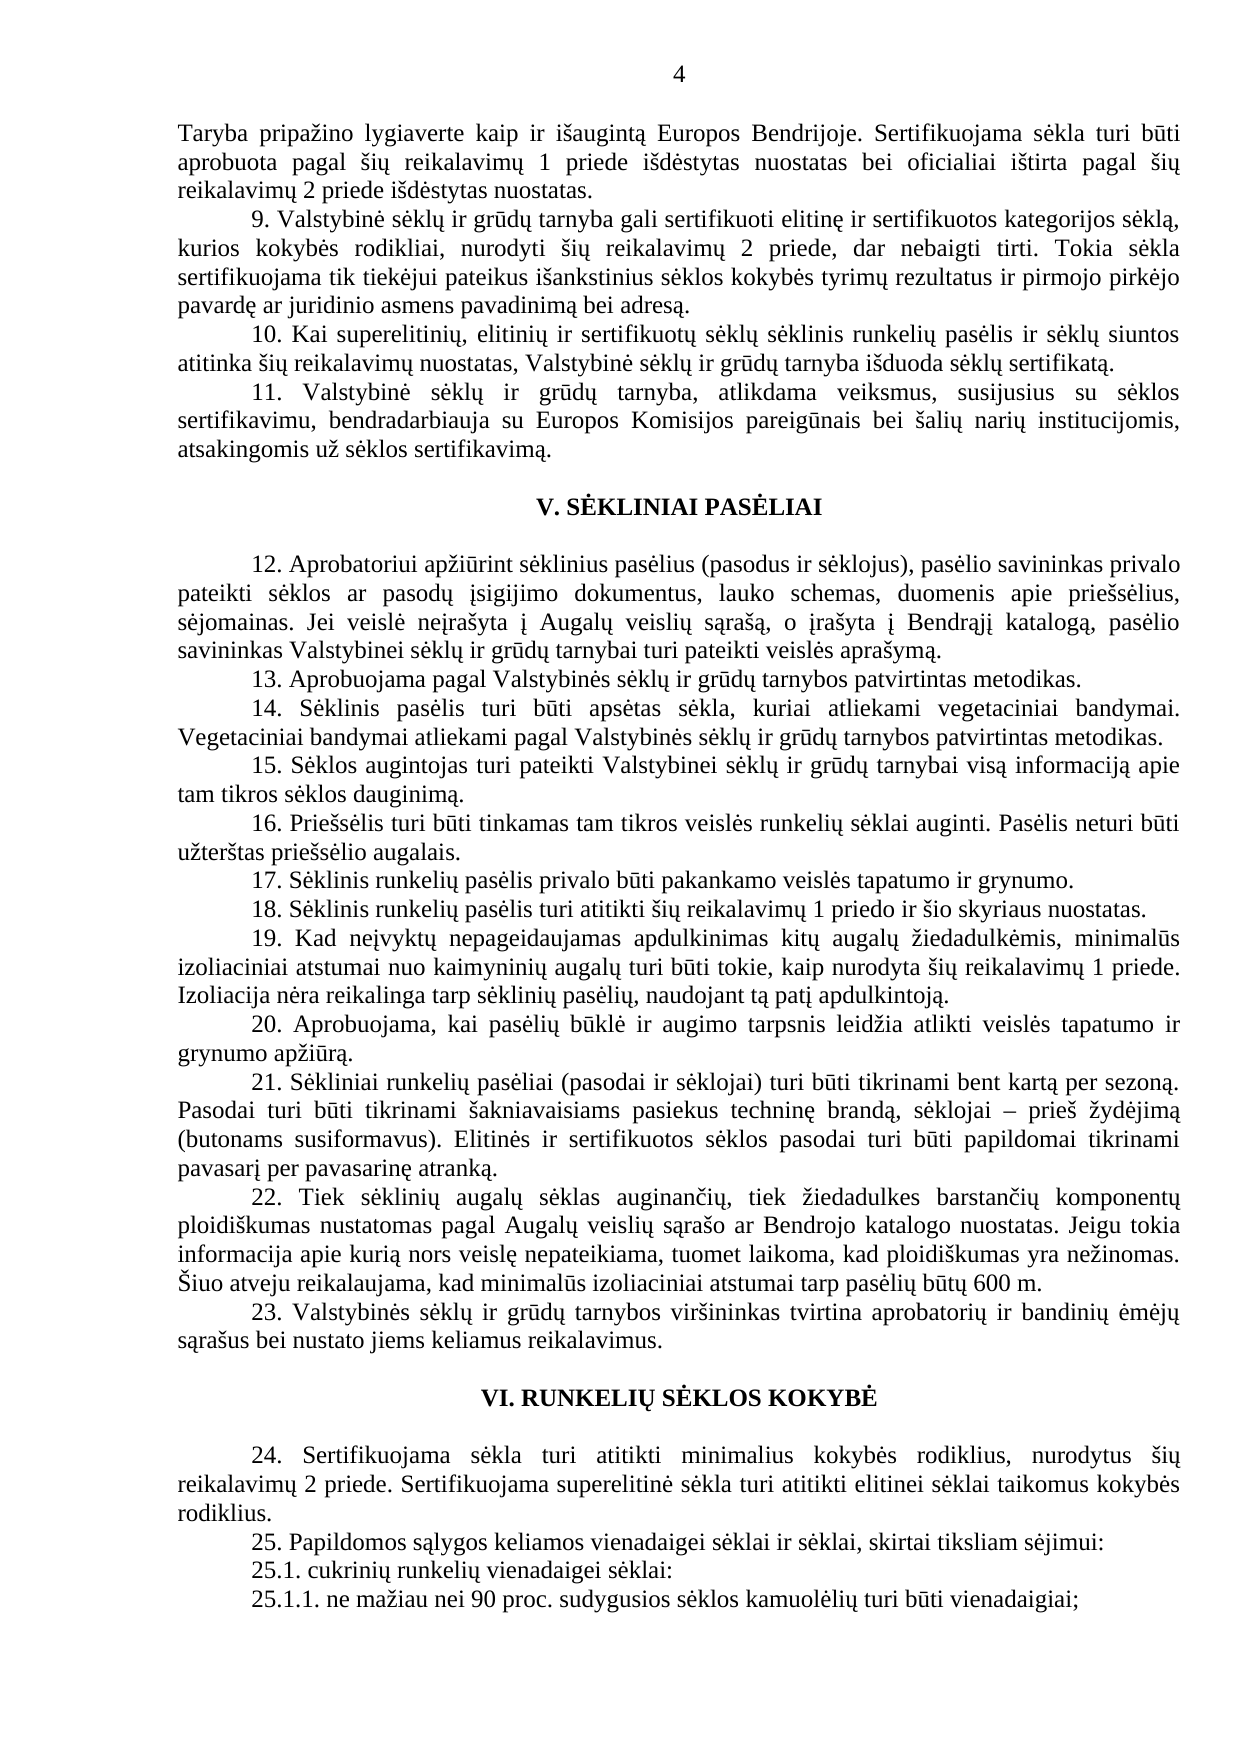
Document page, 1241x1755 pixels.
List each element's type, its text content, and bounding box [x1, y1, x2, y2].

text 10. Kai superelitinių, elitinių ir sertifikuotų sėklų sėklinis runkelių pasėlis ir sėklų siuntos atitinka šių reikalavimų nuostatas, Valstybinė sėklų ir grūdų tarnyba išduoda sėklų sertifikatą. [177, 319, 1181, 377]
text 24. Sertifikuojama sėkla turi atitikti minimalius kokybės rodiklius, nurodytus šių reikalavimų 2 priede. Sertifikuojama superelitinė sėkla turi atitikti elitinei sėklai taikomus kokybės rodiklius. [177, 1441, 1181, 1527]
text 22. Tiek sėklinių augalų sėklas auginančių, tiek žiedadulkes barstančių komponentų ploidiškumas nustatomas pagal Augalų veislių sąrašo ar Bendrojo katalogo nuostatas. Jeigu tokia informacija apie kurią nors veislę nepateikiama, tuomet laikoma, kad ploidiškumas yra nežinomas. Šiuo atveju reikalaujama, kad minimalūs izoliaciniai atstumai tarp pasėlių būtų 600 m. [177, 1182, 1181, 1297]
text V. SĖKLINIAI PASĖLIAI [177, 492, 1181, 521]
text 21. Sėkliniai runkelių pasėliai (pasodai ir sėklojai) turi būti tikrinami bent kartą per sezoną. Pasodai turi būti tikrinami šakniavaisiams pasiekus techninę brandą, sėklojai – prieš žydėjimą (butonams susiformavus). Elitinės ir sertifikuotos sėklos pasodai turi būti papildomai tikrinami pavasarį per pavasarinę atranką. [177, 1067, 1181, 1182]
text 9. Valstybinė sėklų ir grūdų tarnyba gali sertifikuoti elitinę ir sertifikuotos kategorijos sėklą, kurios kokybės rodikliai, nurodyti šių reikalavimų 2 priede, dar nebaigti tirti. Tokia sėkla sertifikuojama tik tiekėjui pateikus išankstinius sėklos kokybės tyrimų rezultatus ir pirmojo pirkėjo pavardę ar juridinio asmens pavadinimą bei adresą. [177, 204, 1181, 319]
text 25.1. cukrinių runkelių vienadaigei sėklai: [177, 1556, 1181, 1584]
text 17. Sėklinis runkelių pasėlis privalo būti pakankamo veislės tapatumo ir grynumo. [177, 866, 1181, 894]
text 18. Sėklinis runkelių pasėlis turi atitikti šių reikalavimų 1 priedo ir šio skyriaus nuostatas. [177, 894, 1181, 923]
text 23. Valstybinės sėklų ir grūdų tarnybos viršininkas tvirtina aprobatorių ir bandinių ėmėjų sąrašus bei nustato jiems keliamus reikalavimus. [177, 1297, 1181, 1354]
text 25.1.1. ne mažiau nei 90 proc. sudygusios sėklos kamuolėlių turi būti vienadaigiai; [177, 1584, 1181, 1613]
text 12. Aprobatoriui apžiūrint sėklinius pasėlius (pasodus ir sėklojus), pasėlio savininkas privalo pateikti sėklos ar pasodų įsigijimo dokumentus, lauko schemas, duomenis apie priešsėlius, sėjomainas. Jei veislė neįrašyta į Augalų veislių sąrašą, o įrašyta į Bendrąjį katalogą, pasėlio savininkas Valstybinei sėklų ir grūdų tarnybai turi pateikti veislės aprašymą. [177, 549, 1181, 664]
text 16. Priešsėlis turi būti tinkamas tam tikros veislės runkelių sėklai auginti. Pasėlis neturi būti užterštas priešsėlio augalais. [177, 808, 1181, 866]
text 11. Valstybinė sėklų ir grūdų tarnyba, atlikdama veiksmus, susijusius su sėklos sertifikavimu, bendradarbiauja su Europos Komisijos pareigūnais bei šalių narių institucijomis, atsakingomis už sėklos sertifikavimą. [177, 377, 1181, 463]
text 13. Aprobuojama pagal Valstybinės sėklų ir grūdų tarnybos patvirtintas metodikas. [177, 664, 1181, 693]
text 19. Kad neįvyktų nepageidaujamas apdulkinimas kitų augalų žiedadulkėmis, minimalūs izoliaciniai atstumai nuo kaimyninių augalų turi būti tokie, kaip nurodyta šių reikalavimų 1 priede. Izoliacija nėra reikalinga tarp sėklinių pasėlių, naudojant tą patį apdulkintoją. [177, 923, 1181, 1009]
text 20. Aprobuojama, kai pasėlių būklė ir augimo tarpsnis leidžia atlikti veislės tapatumo ir grynumo apžiūrą. [177, 1009, 1181, 1067]
text 25. Papildomos sąlygos keliamos vienadaigei sėklai ir sėklai, skirtai tiksliam sėjimui: [177, 1527, 1181, 1556]
text 15. Sėklos augintojas turi pateikti Valstybinei sėklų ir grūdų tarnybai visą informaciją apie tam tikros sėklos dauginimą. [177, 751, 1181, 808]
text Taryba pripažino lygiaverte kaip ir išaugintą Europos Bendrijoje. Sertifikuojama sėkla turi būti aprobuota pagal šių reikalavimų 1 priede išdėstytas nuostatas bei oficialiai ištirta pagal šių reikalavimų 2 priede išdėstytas nuostatas. [177, 118, 1181, 204]
text VI. RUNKELIŲ SĖKLOS KOKYBĖ [177, 1383, 1181, 1412]
text 14. Sėklinis pasėlis turi būti apsėtas sėkla, kuriai atliekami vegetaciniai bandymai. Vegetaciniai bandymai atliekami pagal Valstybinės sėklų ir grūdų tarnybos patvirtintas metodikas. [177, 693, 1181, 751]
